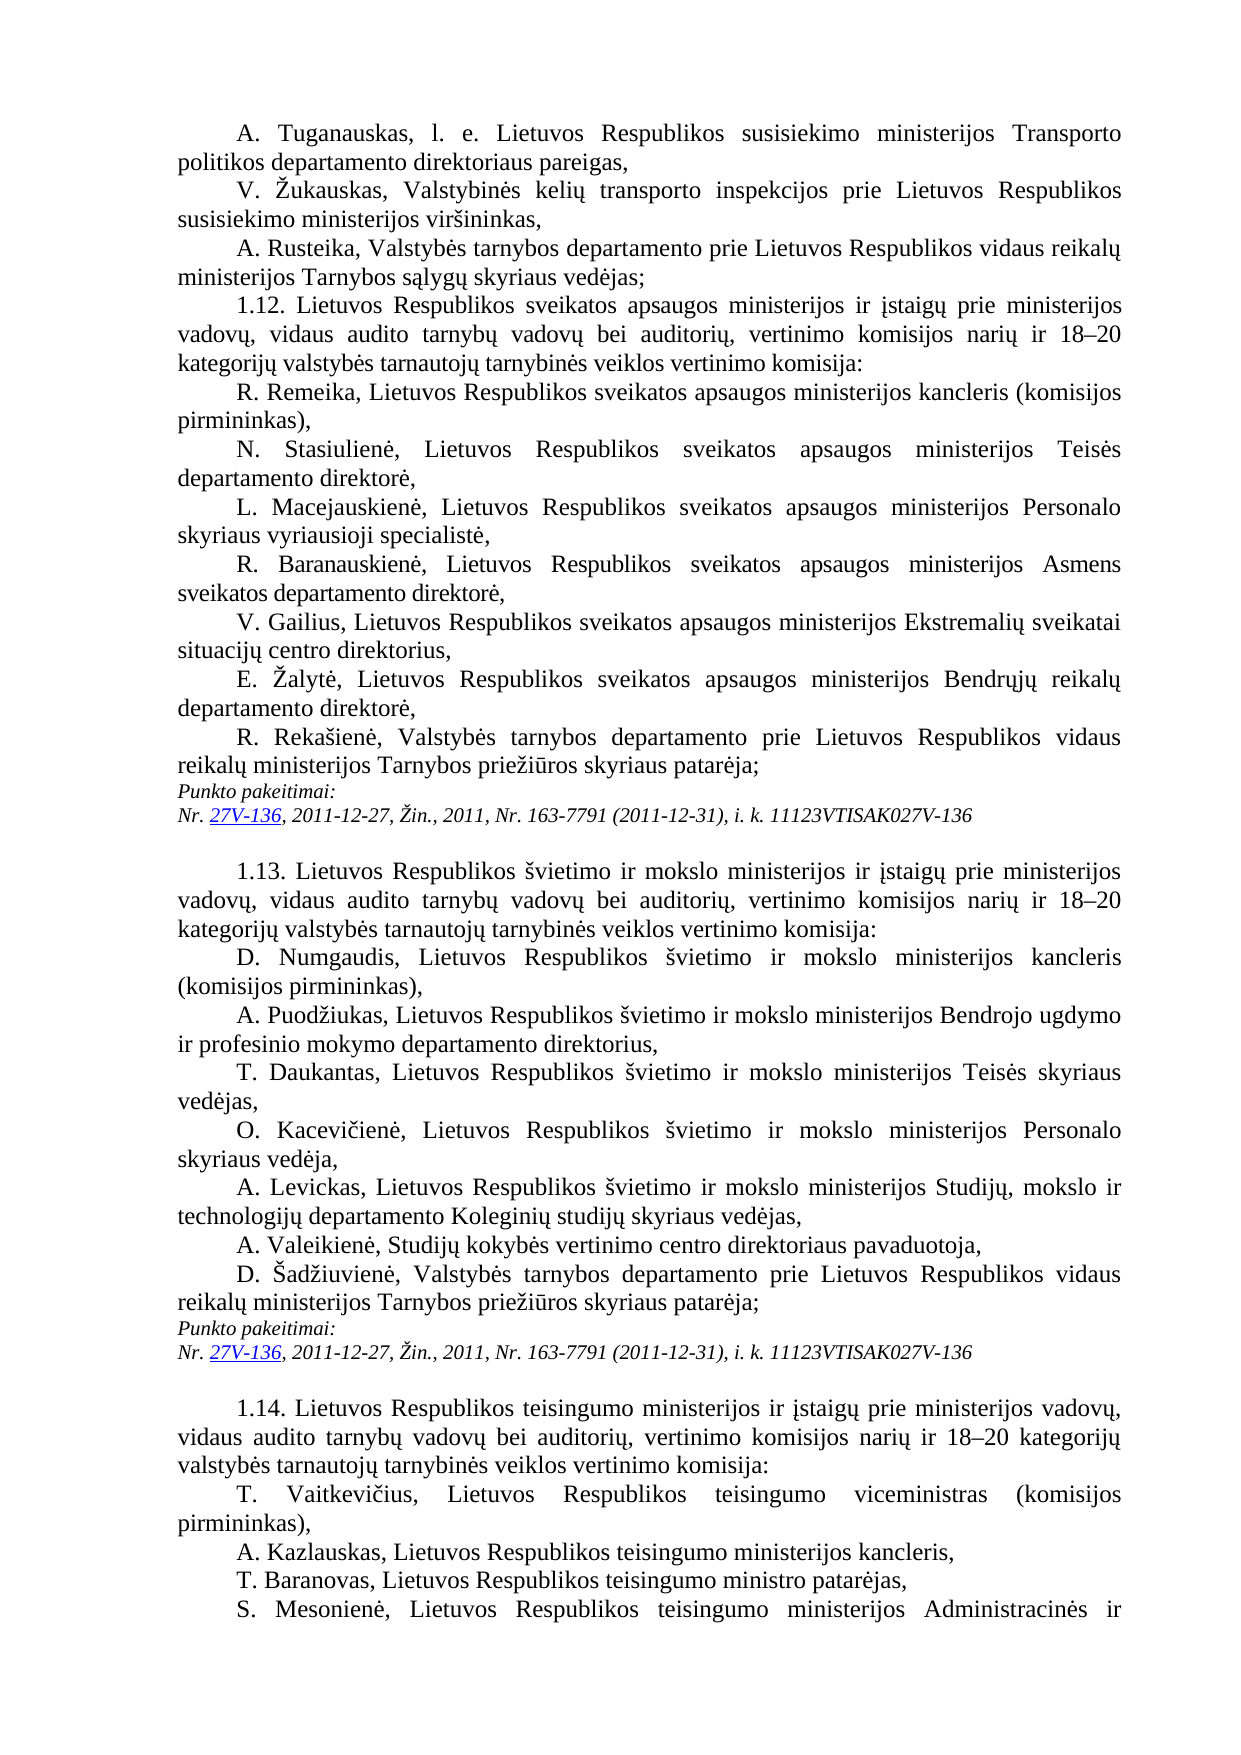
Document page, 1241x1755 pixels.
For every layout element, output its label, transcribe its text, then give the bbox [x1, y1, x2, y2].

text A. Puodžiukas, Lietuvos Respublikos švietimo ir mokslo ministerijos Bendrojo ugdymo ir profesinio mokymo departamento direktorius, [177, 1000, 1122, 1057]
text T. Daukantas, Lietuvos Respublikos švietimo ir mokslo ministerijos Teisės skyriaus vedėjas, [177, 1057, 1122, 1115]
text 1.13. Lietuvos Respublikos švietimo ir mokslo ministerijos ir įstaigų prie ministerijos vadovų, vidaus audito tarnybų vadovų bei auditorių, vertinimo komisijos narių ir 18–20 kategorijų valstybės tarnautojų tarnybinės veiklos vertinimo komisija: [177, 856, 1122, 942]
text N. Stasiulienė, Lietuvos Respublikos sveikatos apsaugos ministerijos Teisės departamento direktorė, [177, 434, 1122, 492]
text A. Rusteika, Valstybės tarnybos departamento prie Lietuvos Respublikos vidaus reikalų ministerijos Tarnybos sąlygų skyriaus vedėjas; [177, 233, 1122, 291]
text R. Baranauskienė, Lietuvos Respublikos sveikatos apsaugos ministerijos Asmens sveikatos departamento direktorė, [177, 549, 1122, 607]
text R. Remeika, Lietuvos Respublikos sveikatos apsaugos ministerijos kancleris (komisijos pirmininkas), [177, 377, 1122, 434]
text S. Mesonienė, Lietuvos Respublikos teisingumo ministerijos Administracinės ir [177, 1594, 1122, 1623]
text E. Žalytė, Lietuvos Respublikos sveikatos apsaugos ministerijos Bendrųjų reikalų departamento direktorė, [177, 664, 1122, 722]
text A. Kazlauskas, Lietuvos Respublikos teisingumo ministerijos kancleris, [177, 1537, 1122, 1566]
text 1.12. Lietuvos Respublikos sveikatos apsaugos ministerijos ir įstaigų prie ministerijos vadovų, vidaus audito tarnybų vadovų bei auditorių, vertinimo komisijos narių ir 18–20 kategorijų valstybės tarnautojų tarnybinės veiklos vertinimo komisija: [177, 291, 1122, 377]
text D. Šadžiuvienė, Valstybės tarnybos departamento prie Lietuvos Respublikos vidaus reikalų ministerijos Tarnybos priežiūros skyriaus patarėja; [177, 1259, 1122, 1316]
text 1.14. Lietuvos Respublikos teisingumo ministerijos ir įstaigų prie ministerijos vadovų, vidaus audito tarnybų vadovų bei auditorių, vertinimo komisijos narių ir 18–20 kategorijų valstybės tarnautojų tarnybinės veiklos vertinimo komisija: [177, 1393, 1122, 1479]
text L. Macejauskienė, Lietuvos Respublikos sveikatos apsaugos ministerijos Personalo skyriaus vyriausioji specialistė, [177, 492, 1122, 549]
text Nr. 27V-136, 2011-12-27, Žin., 2011, Nr. 163-7791 (2011-12-31), i. k. 11123VTISAK027V-136 [177, 1340, 1122, 1364]
text T. Baranovas, Lietuvos Respublikos teisingumo ministro patarėjas, [177, 1566, 1122, 1594]
text A. Valeikienė, Studijų kokybės vertinimo centro direktoriaus pavaduotoja, [177, 1230, 1122, 1259]
text A. Tuganauskas, l. e. Lietuvos Respublikos susisiekimo ministerijos Transporto politikos departamento direktoriaus pareigas, [177, 118, 1122, 176]
text V. Gailius, Lietuvos Respublikos sveikatos apsaugos ministerijos Ekstremalių sveikatai situacijų centro direktorius, [177, 607, 1122, 664]
text R. Rekašienė, Valstybės tarnybos departamento prie Lietuvos Respublikos vidaus reikalų ministerijos Tarnybos priežiūros skyriaus patarėja; [177, 722, 1122, 779]
text Nr. 27V-136, 2011-12-27, Žin., 2011, Nr. 163-7791 (2011-12-31), i. k. 11123VTISAK027V-136 [177, 803, 1122, 827]
text O. Kacevičienė, Lietuvos Respublikos švietimo ir mokslo ministerijos Personalo skyriaus vedėja, [177, 1115, 1122, 1172]
text D. Numgaudis, Lietuvos Respublikos švietimo ir mokslo ministerijos kancleris (komisijos pirmininkas), [177, 942, 1122, 1000]
text T. Vaitkevičius, Lietuvos Respublikos teisingumo viceministras (komisijos pirmininkas), [177, 1479, 1122, 1537]
text A. Levickas, Lietuvos Respublikos švietimo ir mokslo ministerijos Studijų, mokslo ir technologijų departamento Koleginių studijų skyriaus vedėjas, [177, 1172, 1122, 1230]
text Punkto pakeitimai: [177, 779, 1122, 803]
text V. Žukauskas, Valstybinės kelių transporto inspekcijos prie Lietuvos Respublikos susisiekimo ministerijos viršininkas, [177, 176, 1122, 233]
text Punkto pakeitimai: [177, 1316, 1122, 1340]
